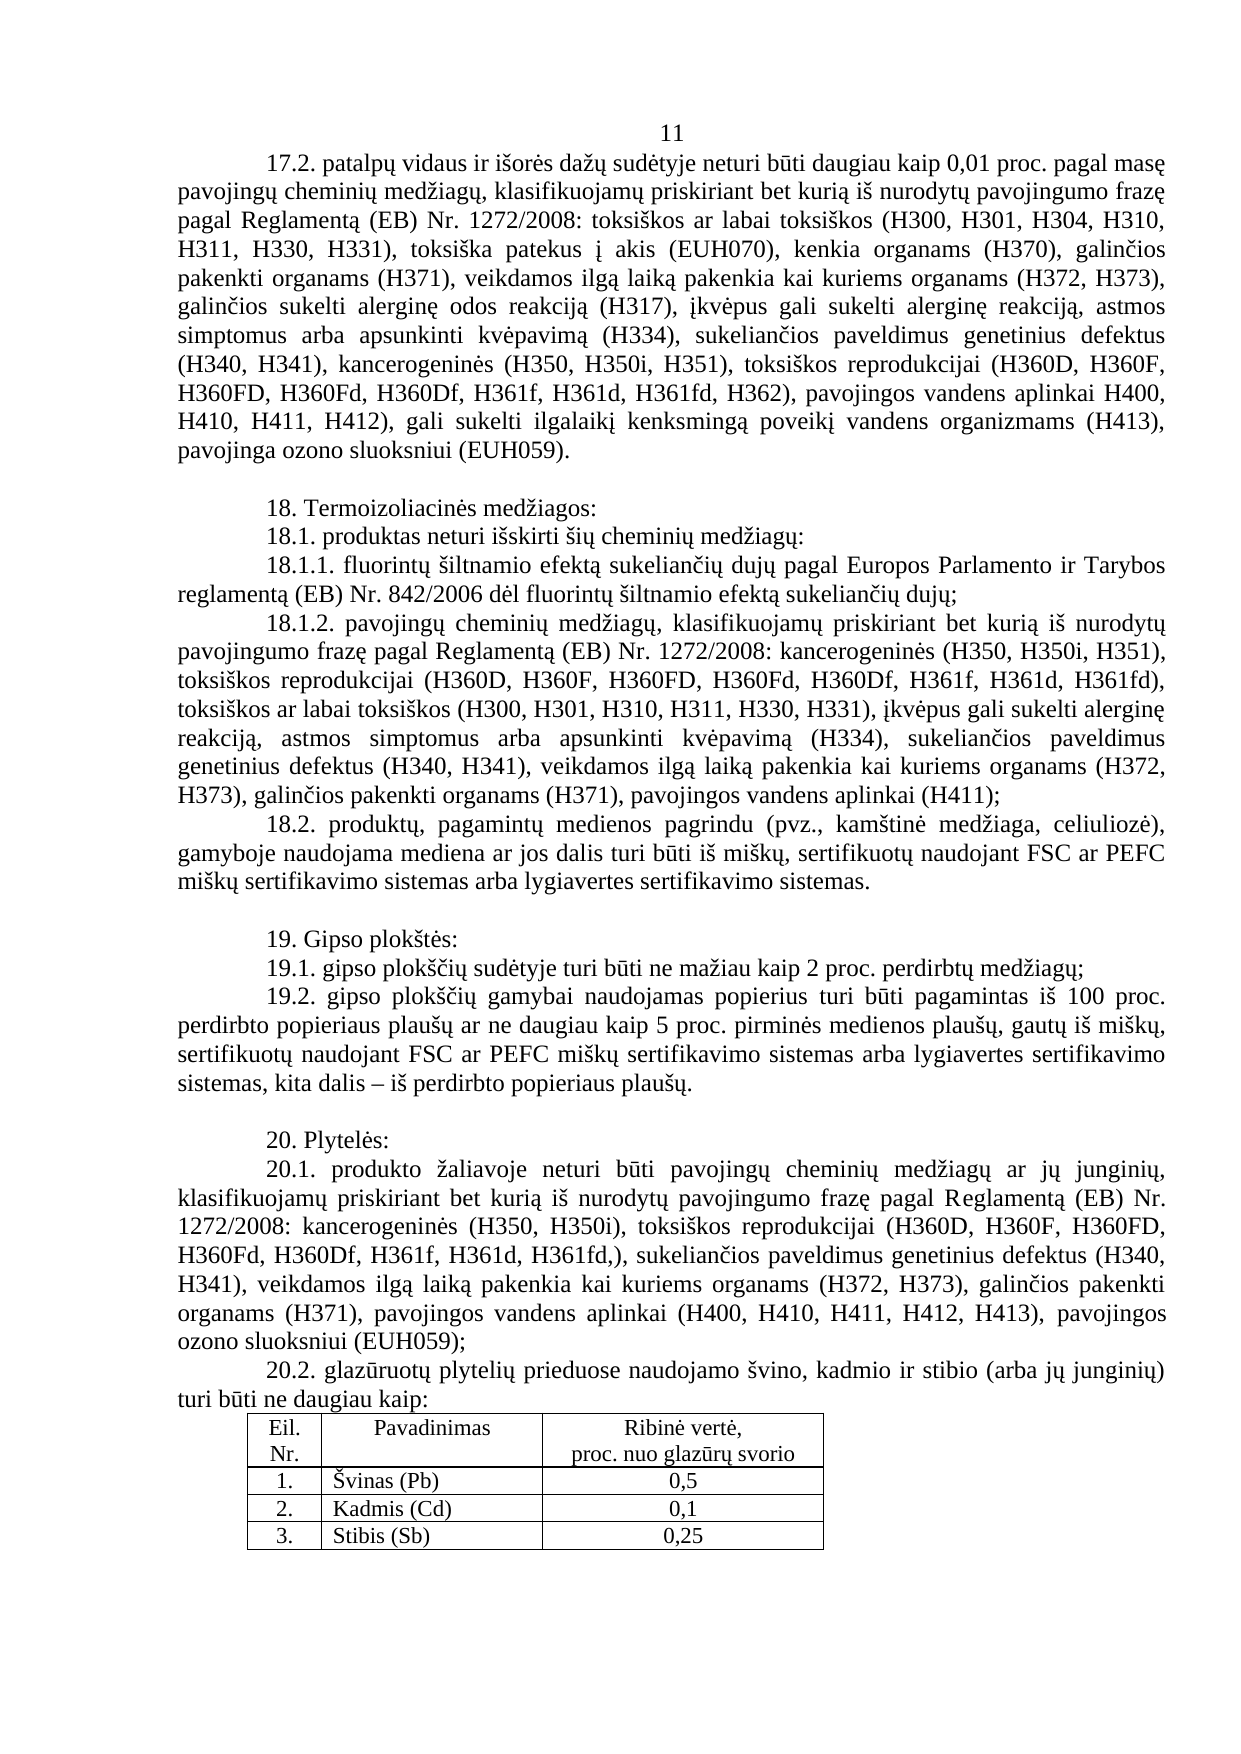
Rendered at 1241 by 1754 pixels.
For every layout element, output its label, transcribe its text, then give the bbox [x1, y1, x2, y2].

text 18. Termoizoliacinės medžiagos: [177, 493, 1166, 521]
text 18.1.2. pavojingų cheminių medžiagų, klasifikuojamų priskiriant bet kurią iš nurodytų pavojingumo frazę pagal Reglamentą (EB) Nr. 1272/2008: kancerogeninės (H350, H350i, H351), toksiškos reprodukcijai (H360D, H360F, H360FD, H360Fd, H360Df, H361f, H361d, H361fd), toksiškos ar labai toksiškos (H300, H301, H310, H311, H330, H331), įkvėpus gali sukelti alerginę reakciją, astmos simptomus arba apsunkinti kvėpavimą (H334), sukeliančios paveldimus genetinius defektus (H340, H341), veikdamos ilgą laiką pakenkia kai kuriems organams (H372, H373), galinčios pakenkti organams (H371), pavojingos vandens aplinkai (H411); [177, 608, 1166, 809]
text 18.1. produktas neturi išskirti šių cheminių medžiagų: [177, 521, 1166, 550]
table_cell Kadmis (Cd) [322, 1495, 542, 1521]
text 18.2. produktų, pagamintų medienos pagrindu (pvz., kamštinė medžiaga, celiuliozė), gamyboje naudojama mediena ar jos dalis turi būti iš miškų, sertifikuotų naudojant FSC ar PEFC miškų sertifikavimo sistemas arba lygiavertes sertifikavimo sistemas. [177, 809, 1166, 895]
table_cell 0,5 [543, 1468, 823, 1494]
text 19.2. gipso plokščių gamybai naudojamas popierius turi būti pagamintas iš 100 proc. perdirbto popieriaus plaušų ar ne daugiau kaip 5 proc. pirminės medienos plaušų, gautų iš miškų, sertifikuotų naudojant FSC ar PEFC miškų sertifikavimo sistemas arba lygiavertes sertifikavimo sistemas, kita dalis – iš perdirbto popieriaus plaušų. [177, 981, 1166, 1096]
text 19.1. gipso plokščių sudėtyje turi būti ne mažiau kaip 2 proc. perdirbtų medžiagų; [177, 953, 1166, 981]
table_cell 3. [248, 1522, 321, 1548]
table_cell 0,25 [543, 1522, 823, 1548]
table_header Ribinė vertė, proc. nuo glazūrų svorio [543, 1414, 823, 1466]
table_cell 2. [248, 1495, 321, 1521]
table_cell Švinas (Pb) [322, 1468, 542, 1494]
table_header Eil. Nr. [248, 1414, 321, 1466]
text 20. Plytelės: [177, 1125, 1166, 1154]
text 20.2. glazūruotų plytelių prieduose naudojamo švino, kadmio ir stibio (arba jų junginių) turi būti ne daugiau kaip: [177, 1355, 1166, 1413]
table_cell 0,1 [543, 1495, 823, 1521]
text 18.1.1. fluorintų šiltnamio efektą sukeliančių dujų pagal Europos Parlamento ir Tarybos reglamentą (EB) Nr. 842/2006 dėl fluorintų šiltnamio efektą sukeliančių dujų; [177, 550, 1166, 608]
table_header Pavadinimas [322, 1414, 542, 1466]
table_cell Stibis (Sb) [322, 1522, 542, 1548]
text 20.1. produkto žaliavoje neturi būti pavojingų cheminių medžiagų ar jų junginių, klasifikuojamų priskiriant bet kurią iš nurodytų pavojingumo frazę pagal Reglamentą (EB) Nr. 1272/2008: kancerogeninės (H350, H350i), toksiškos reprodukcijai (H360D, H360F, H360FD, H360Fd, H360Df, H361f, H361d, H361fd,), sukeliančios paveldimus genetinius defektus (H340, H341), veikdamos ilgą laiką pakenkia kai kuriems organams (H372, H373), galinčios pakenkti organams (H371), pavojingos vandens aplinkai (H400, H410, H411, H412, H413), pavojingos ozono sluoksniui (EUH059); [177, 1154, 1166, 1355]
text 19. Gipso plokštės: [177, 924, 1166, 953]
text 17.2. patalpų vidaus ir išorės dažų sudėtyje neturi būti daugiau kaip 0,01 proc. pagal masę pavojingų cheminių medžiagų, klasifikuojamų priskiriant bet kurią iš nurodytų pavojingumo frazę pagal Reglamentą (EB) Nr. 1272/2008: toksiškos ar labai toksiškos (H300, H301, H304, H310, H311, H330, H331), toksiška patekus į akis (EUH070), kenkia organams (H370), galinčios pakenkti organams (H371), veikdamos ilgą laiką pakenkia kai kuriems organams (H372, H373), galinčios sukelti alerginę odos reakciją (H317), įkvėpus gali sukelti alerginę reakciją, astmos simptomus arba apsunkinti kvėpavimą (H334), sukeliančios paveldimus genetinius defektus (H340, H341), kancerogeninės (H350, H350i, H351), toksiškos reprodukcijai (H360D, H360F, H360FD, H360Fd, H360Df, H361f, H361d, H361fd, H362), pavojingos vandens aplinkai H400, H410, H411, H412), gali sukelti ilgalaikį kenksmingą poveikį vandens organizmams (H413), pavojinga ozono sluoksniui (EUH059). [177, 148, 1166, 464]
table_cell 1. [248, 1468, 321, 1494]
